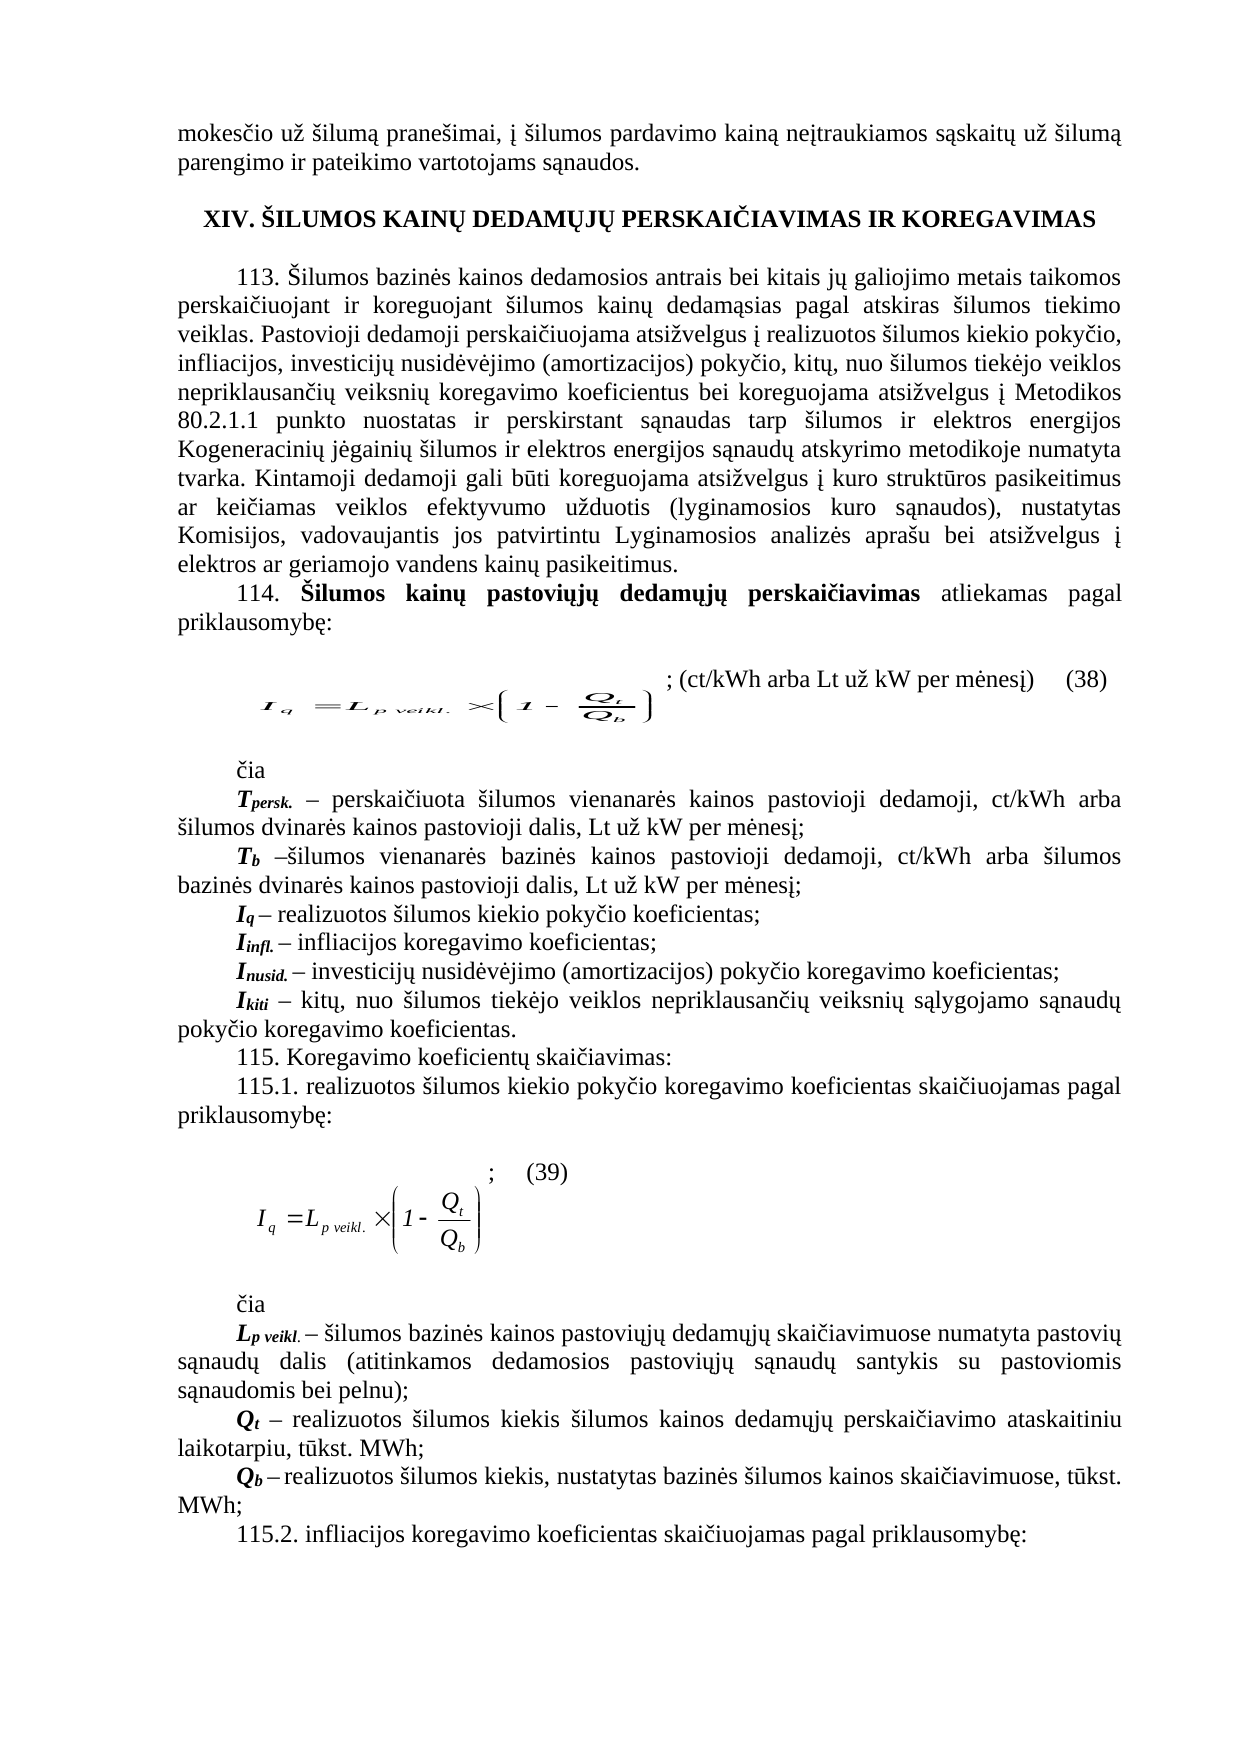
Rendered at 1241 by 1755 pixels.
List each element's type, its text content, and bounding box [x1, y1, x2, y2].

text mokesčio už šilumą pranešimai, į šilumos pardavimo kainą neįtraukiamos sąskaitų už šilumą parengimo ir pateikimo vartotojams sąnaudos. [177, 118, 1122, 176]
text 113. Šilumos bazinės kainos dedamosios antrais bei kitais jų galiojimo metais taikomos perskaičiuojant ir koreguojant šilumos kainų dedamąsias pagal atskiras šilumos tiekimo veiklas. Pastovioji dedamoji perskaičiuojama atsižvelgus į realizuotos šilumos kiekio pokyčio, infliacijos, investicijų nusidėvėjimo (amortizacijos) pokyčio, kitų, nuo šilumos tiekėjo veiklos nepriklausančių veiksnių koregavimo koeficientus bei koreguojama atsižvelgus į Metodikos 80.2.1.1 punkto nuostatas ir perskirstant sąnaudas tarp šilumos ir elektros energijos Kogeneracinių jėgainių šilumos ir elektros energijos sąnaudų atskyrimo metodikoje numatyta tvarka. Kintamoji dedamoji gali būti koreguojama atsižvelgus į kuro struktūros pasikeitimus ar keičiamas veiklos efektyvumo užduotis (lyginamosios kuro sąnaudos), nustatytas Komisijos, vadovaujantis jos patvirtintu Lyginamosios analizės aprašu bei atsižvelgus į elektros ar geriamojo vandens kainų pasikeitimus. [177, 262, 1122, 578]
text ; (ct/kWh arba Lt už kW per mėnesį) (38) [252, 664, 1122, 726]
text čia [177, 1289, 1122, 1318]
text 115. Koregavimo koeficientų skaičiavimas: [177, 1042, 1122, 1071]
text Tb –šilumos vienanarės bazinės kainos pastovioji dedamoji, ct/kWh arba šilumos bazinės dvinarės kainos pastovioji dalis, Lt už kW per mėnesį; [177, 841, 1122, 899]
text Iq – realizuotos šilumos kiekio pokyčio koeficientas; [177, 899, 1122, 927]
text 114. Šilumos kainų pastoviųjų dedamųjų perskaičiavimas atliekamas pagal priklausomybę: [177, 578, 1122, 636]
text Inusid. – investicijų nusidėvėjimo (amortizacijos) pokyčio koregavimo koeficientas; [177, 956, 1122, 985]
text Tpersk. – perskaičiuota šilumos vienanarės kainos pastovioji dedamoji, ct/kWh arba šilumos dvinarės kainos pastovioji dalis, Lt už kW per mėnesį; [177, 784, 1122, 841]
text ; (39) [252, 1157, 1122, 1260]
text Ikiti – kitų, nuo šilumos tiekėjo veiklos nepriklausančių veiksnių sąlygojamo sąnaudų pokyčio koregavimo koeficientas. [177, 985, 1122, 1042]
text Qb – realizuotos šilumos kiekis, nustatytas bazinės šilumos kainos skaičiavimuose, tūkst. MWh; [177, 1461, 1122, 1519]
text XIV. ŠILUMOS KAINŲ DEDAMŲJŲ PERSKAIČIAVIMAS IR KOREGAVIMAS [177, 204, 1122, 233]
text 115.1. realizuotos šilumos kiekio pokyčio koregavimo koeficientas skaičiuojamas pagal priklausomybę: [177, 1071, 1122, 1129]
text Lp veikl. – šilumos bazinės kainos pastoviųjų dedamųjų skaičiavimuose numatyta pastovių sąnaudų dalis (atitinkamos dedamosios pastoviųjų sąnaudų santykis su pastoviomis sąnaudomis bei pelnu); [177, 1318, 1122, 1404]
text čia [177, 755, 1122, 784]
text Qt – realizuotos šilumos kiekis šilumos kainos dedamųjų perskaičiavimo ataskaitiniu laikotarpiu, tūkst. MWh; [177, 1404, 1122, 1461]
text 115.2. infliacijos koregavimo koeficientas skaičiuojamas pagal priklausomybę: [177, 1519, 1122, 1548]
text Iinfl. – infliacijos koregavimo koeficientas; [177, 927, 1122, 956]
